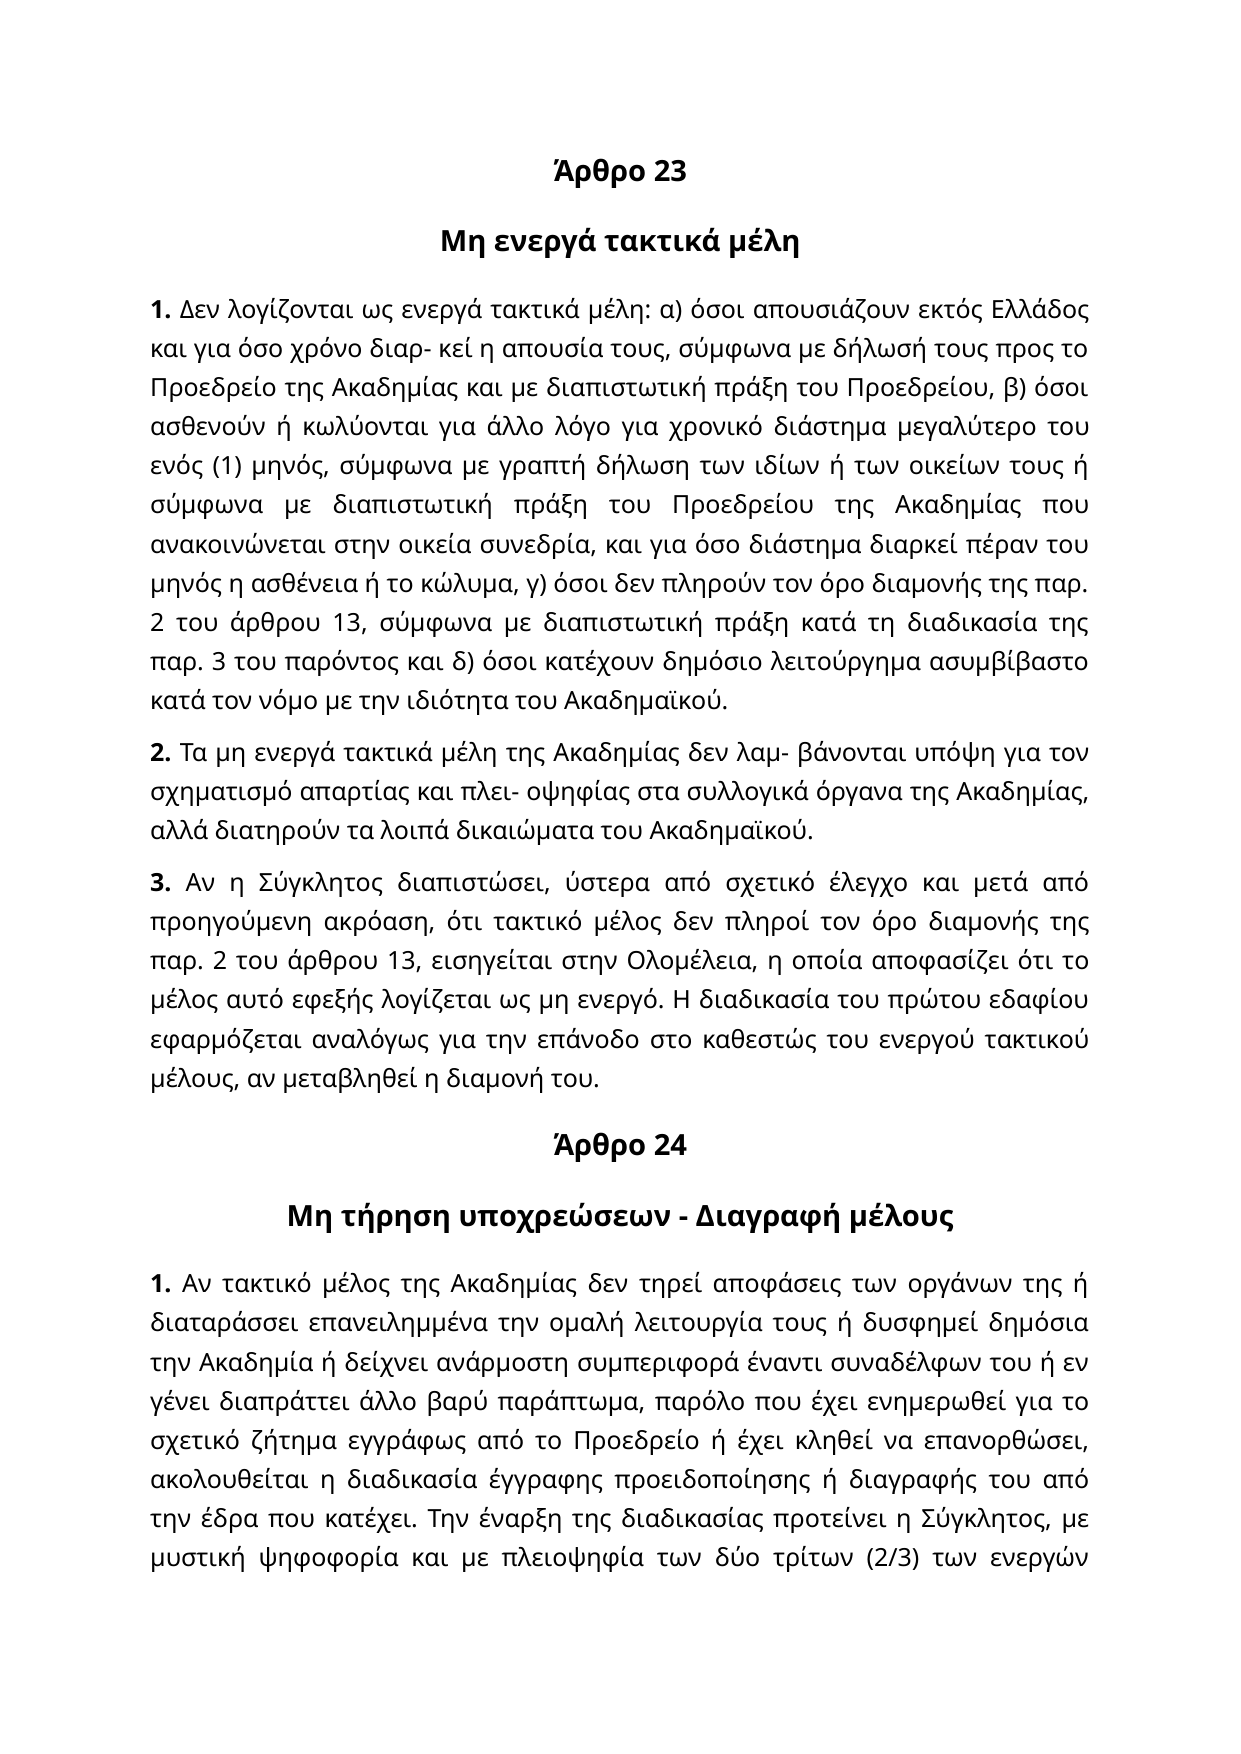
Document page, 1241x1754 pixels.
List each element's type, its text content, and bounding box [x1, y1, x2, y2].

text 1. Δεν λογίζονται ως ενεργά τακτικά μέλη: α) όσοι απουσιάζουν εκτός Ελλάδος και για όσο χρόνο διαρ- κεί η απουσία τους, σύμφωνα με δήλωσή τους προς το Προεδρείο της Ακαδημίας και με διαπιστωτική πράξη του Προεδρείου, β) όσοι ασθενούν ή κωλύονται για άλλο λόγο για χρονικό διάστημα μεγαλύτερο του ενός (1) μηνός, σύμφωνα με γραπτή δήλωση των ιδίων ή των οικείων τους ή σύμφωνα με διαπιστωτική πράξη του Προεδρείου της Ακαδημίας που ανακοινώνεται στην οικεία συνεδρία, και για όσο διάστημα διαρκεί πέραν του μηνός η ασθένεια ή το κώλυμα, γ) όσοι δεν πληρούν τον όρο διαμονής της παρ. 2 του άρθρου 13, σύμφωνα με διαπιστωτική πράξη κατά τη διαδικασία της παρ. 3 του παρόντος και δ) όσοι κατέχουν δημόσιο λειτούργημα ασυμβίβαστο κατά τον νόμο με την ιδιότητα του Ακαδημαϊκού. [150, 291, 1090, 717]
text 3. Αν η Σύγκλητος διαπιστώσει, ύστερα από σχετικό έλεγχο και μετά από προηγούμενη ακρόαση, ότι τακτικό μέλος δεν πληροί τον όρο διαμονής της παρ. 2 του άρθρου 13, εισηγείται στην Ολομέλεια, η οποία αποφασίζει ότι το μέλος αυτό εφεξής λογίζεται ως μη ενεργό. Η διαδικασία του πρώτου εδαφίου εφαρμόζεται αναλόγως για την επάνοδο στο καθεστώς του ενεργού τακτικού μέλους, αν μεταβληθεί η διαμονή του. [150, 864, 1090, 1094]
text 2. Τα μη ενεργά τακτικά μέλη της Ακαδημίας δεν λαμ- βάνονται υπόψη για τον σχηματισμό απαρτίας και πλει- οψηφίας στα συλλογικά όργανα της Ακαδημίας, αλλά διατηρούν τα λοιπά δικαιώματα του Ακαδημαϊκού. [150, 734, 1090, 847]
subtitle Μη τήρηση υποχρεώσεων - Διαγραφή μέλους [150, 1195, 1090, 1235]
subtitle Μη ενεργά τακτικά μέλη [150, 221, 1090, 260]
text 1. Αν τακτικό μέλος της Ακαδημίας δεν τηρεί αποφάσεις των οργάνων της ή διαταράσσει επανειλημμένα την ομαλή λειτουργία τους ή δυσφημεί δημόσια την Ακαδημία ή δείχνει ανάρμοστη συμπεριφορά έναντι συναδέλφων του ή εν γένει διαπράττει άλλο βαρύ παράπτωμα, παρόλο που έχει ενημερωθεί για το σχετικό ζήτημα εγγράφως από το Προεδρείο ή έχει κληθεί να επανορθώσει, ακολουθείται η διαδικασία έγγραφης προειδοποίησης ή διαγραφής του από την έδρα που κατέχει. Την έναρξη της διαδικασίας προτείνει η Σύγκλητος, με μυστική ψηφοφορία και με πλειοψηφία των δύο τρίτων (2/3) των ενεργών [150, 1266, 1090, 1574]
subtitle Άρθρο 24 [150, 1124, 1090, 1164]
subtitle Άρθρο 23 [150, 150, 1090, 190]
